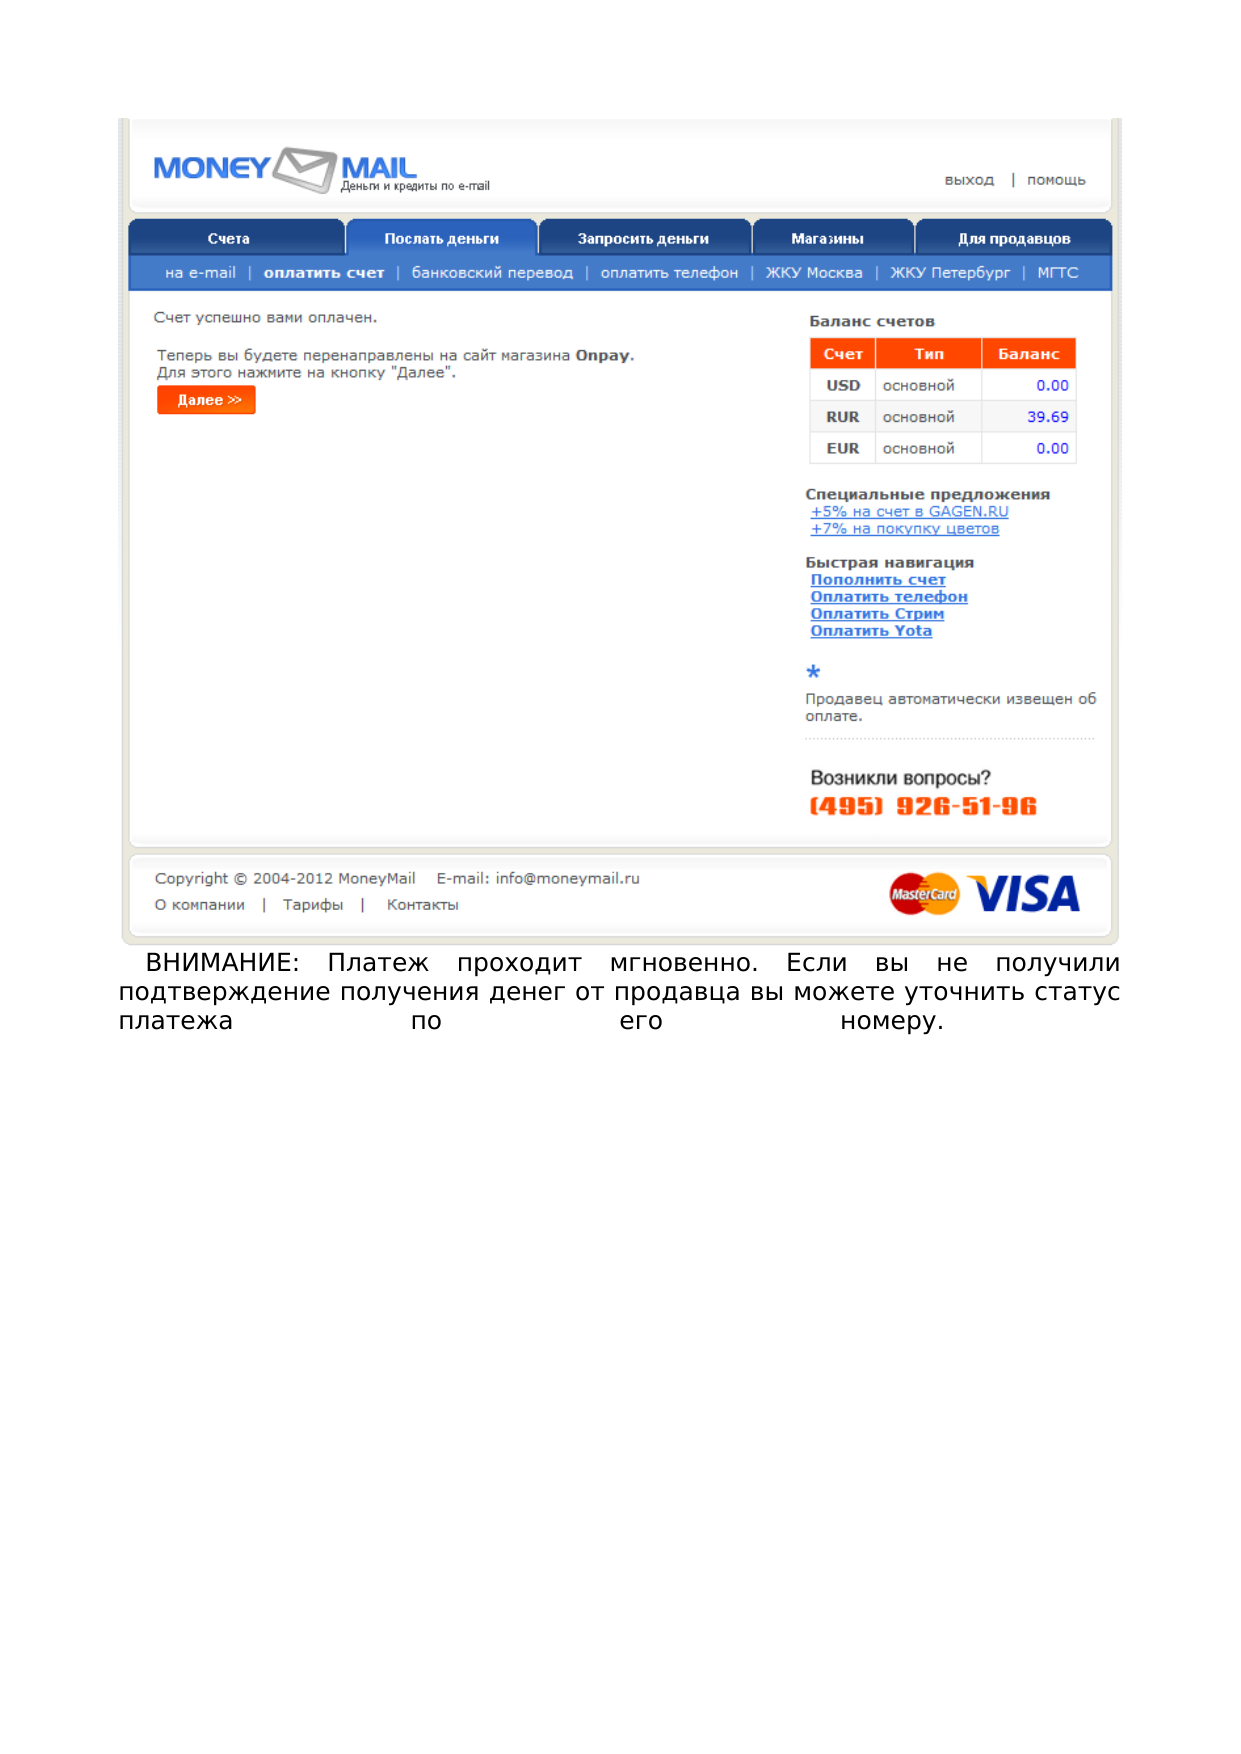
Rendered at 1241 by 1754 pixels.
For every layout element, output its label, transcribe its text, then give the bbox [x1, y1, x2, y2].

picture [118, 118, 1123, 948]
text Шаг 3. Система перейдет на шлюз MoneyMail.ru, где вам нужно подтвердить транзакцию и выставить счет (после ввода проверочного кода): … пройти во вкладку «счета» и выбрать последний неоплаченный: Шаг 4.* После клика по сумме неоплаченного счета, Вы увидите окно со сводкой по платежу: ВНИМАНИЕ: Платеж проходит мгновенно. Если вы не получили подтверждение получения денег от продавца вы можете уточнить статус платежа по его номеру. [118, 948, 1122, 1064]
